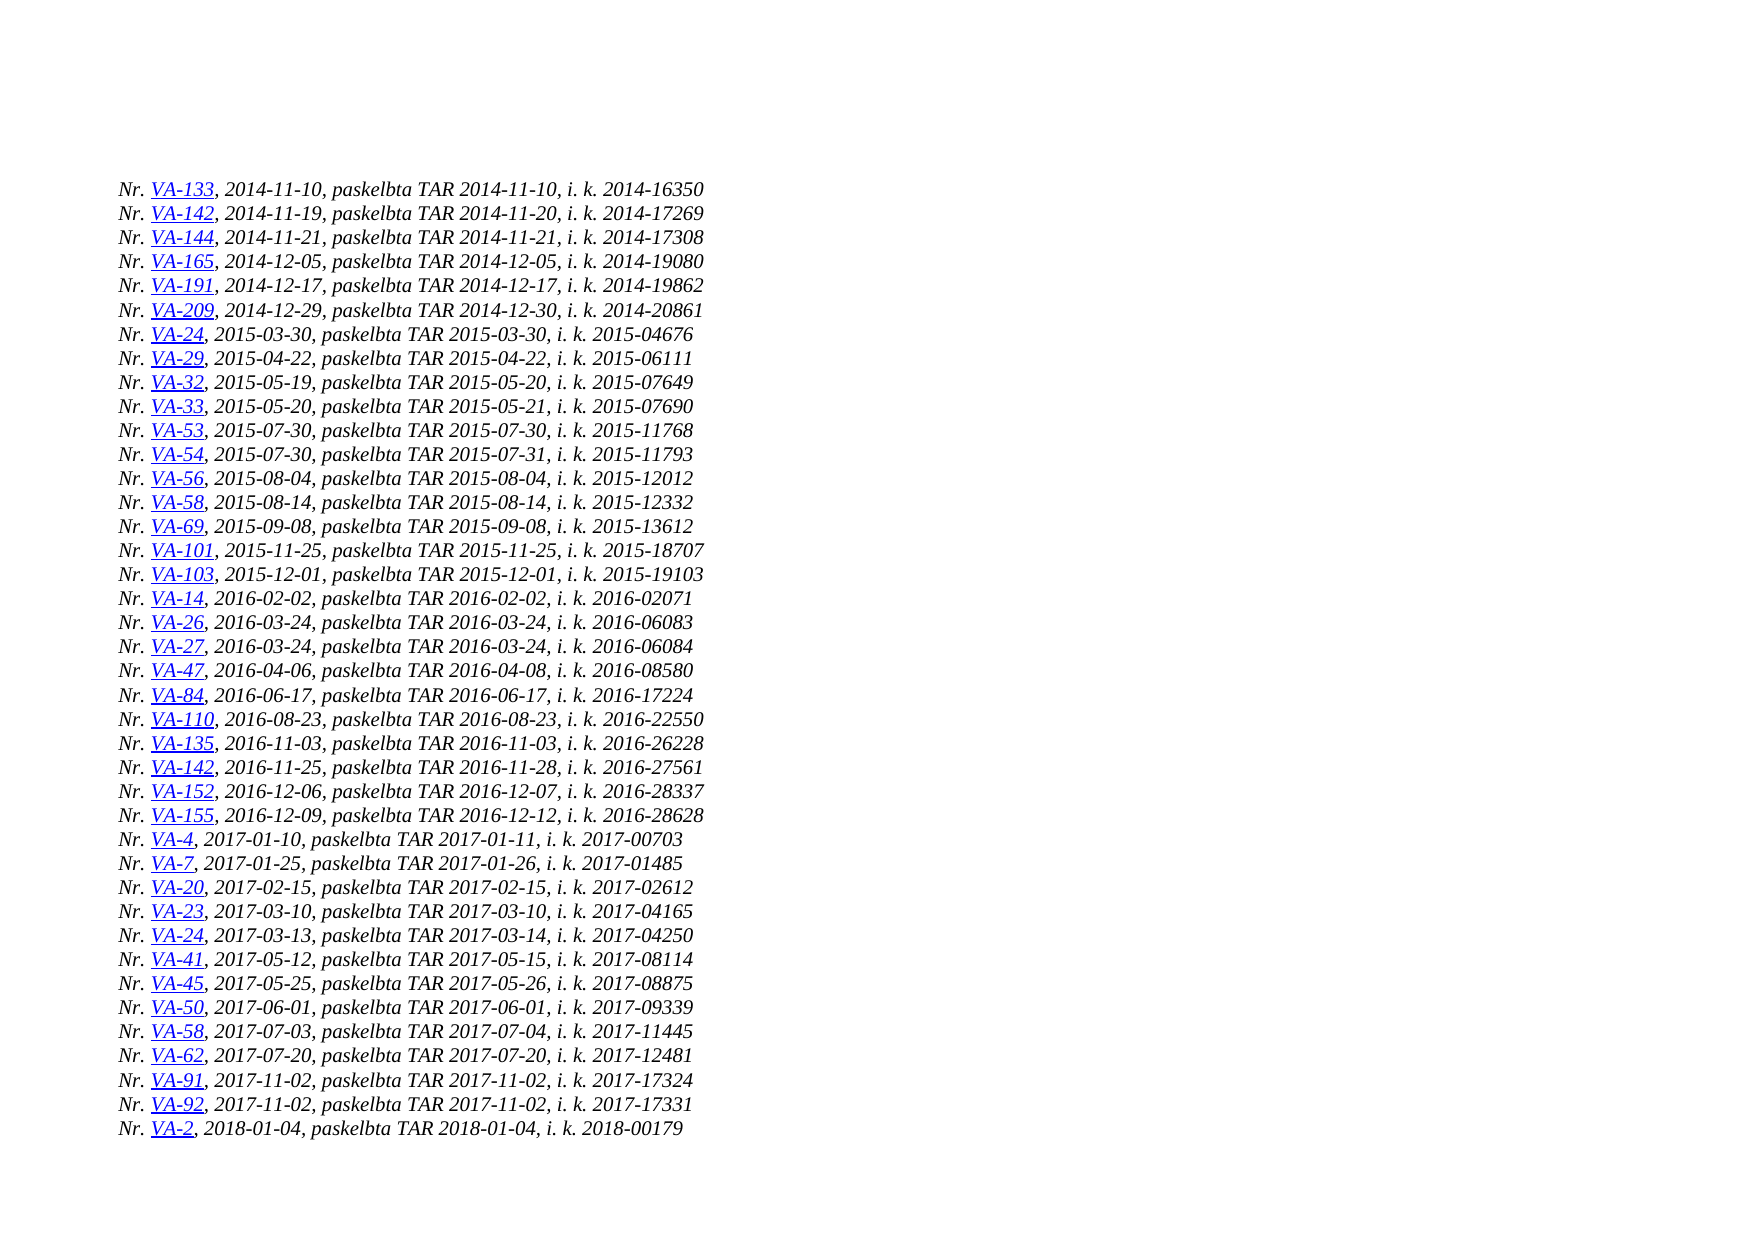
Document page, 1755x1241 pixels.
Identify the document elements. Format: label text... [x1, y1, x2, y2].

text Nr. VA-24, 2017-03-13, paskelbta TAR 2017-03-14, i. k. 2017-04250 [118, 923, 1636, 947]
text Nr. VA-27, 2016-03-24, paskelbta TAR 2016-03-24, i. k. 2016-06084 [118, 634, 1636, 658]
text Nr. VA-58, 2017-07-03, paskelbta TAR 2017-07-04, i. k. 2017-11445 [118, 1019, 1636, 1043]
text Nr. VA-33, 2015-05-20, paskelbta TAR 2015-05-21, i. k. 2015-07690 [118, 394, 1636, 418]
text Nr. VA-2, 2018-01-04, paskelbta TAR 2018-01-04, i. k. 2018-00179 [118, 1116, 1636, 1140]
text Nr. VA-56, 2015-08-04, paskelbta TAR 2015-08-04, i. k. 2015-12012 [118, 466, 1636, 490]
text Nr. VA-50, 2017-06-01, paskelbta TAR 2017-06-01, i. k. 2017-09339 [118, 995, 1636, 1019]
text Nr. VA-62, 2017-07-20, paskelbta TAR 2017-07-20, i. k. 2017-12481 [118, 1043, 1636, 1067]
text Nr. VA-92, 2017-11-02, paskelbta TAR 2017-11-02, i. k. 2017-17331 [118, 1092, 1636, 1116]
text Nr. VA-144, 2014-11-21, paskelbta TAR 2014-11-21, i. k. 2014-17308 [118, 225, 1636, 249]
text Nr. VA-155, 2016-12-09, paskelbta TAR 2016-12-12, i. k. 2016-28628 [118, 803, 1636, 827]
text Nr. VA-47, 2016-04-06, paskelbta TAR 2016-04-08, i. k. 2016-08580 [118, 658, 1636, 682]
text Nr. VA-45, 2017-05-25, paskelbta TAR 2017-05-26, i. k. 2017-08875 [118, 971, 1636, 995]
text Nr. VA-20, 2017-02-15, paskelbta TAR 2017-02-15, i. k. 2017-02612 [118, 875, 1636, 899]
text Nr. VA-209, 2014-12-29, paskelbta TAR 2014-12-30, i. k. 2014-20861 [118, 297, 1636, 322]
text Nr. VA-91, 2017-11-02, paskelbta TAR 2017-11-02, i. k. 2017-17324 [118, 1067, 1636, 1092]
text Nr. VA-84, 2016-06-17, paskelbta TAR 2016-06-17, i. k. 2016-17224 [118, 682, 1636, 707]
text Nr. VA-24, 2015-03-30, paskelbta TAR 2015-03-30, i. k. 2015-04676 [118, 322, 1636, 346]
text Nr. VA-142, 2016-11-25, paskelbta TAR 2016-11-28, i. k. 2016-27561 [118, 755, 1636, 779]
text Nr. VA-4, 2017-01-10, paskelbta TAR 2017-01-11, i. k. 2017-00703 [118, 827, 1636, 851]
text Nr. VA-26, 2016-03-24, paskelbta TAR 2016-03-24, i. k. 2016-06083 [118, 610, 1636, 634]
text Nr. VA-101, 2015-11-25, paskelbta TAR 2015-11-25, i. k. 2015-18707 [118, 538, 1636, 562]
text Nr. VA-165, 2014-12-05, paskelbta TAR 2014-12-05, i. k. 2014-19080 [118, 249, 1636, 273]
text Nr. VA-53, 2015-07-30, paskelbta TAR 2015-07-30, i. k. 2015-11768 [118, 418, 1636, 442]
text Nr. VA-152, 2016-12-06, paskelbta TAR 2016-12-07, i. k. 2016-28337 [118, 779, 1636, 803]
text Nr. VA-110, 2016-08-23, paskelbta TAR 2016-08-23, i. k. 2016-22550 [118, 707, 1636, 731]
text Nr. VA-103, 2015-12-01, paskelbta TAR 2015-12-01, i. k. 2015-19103 [118, 562, 1636, 586]
text Nr. VA-54, 2015-07-30, paskelbta TAR 2015-07-31, i. k. 2015-11793 [118, 442, 1636, 466]
text Nr. VA-32, 2015-05-19, paskelbta TAR 2015-05-20, i. k. 2015-07649 [118, 370, 1636, 394]
text Nr. VA-133, 2014-11-10, paskelbta TAR 2014-11-10, i. k. 2014-16350 [118, 177, 1636, 201]
text Nr. VA-29, 2015-04-22, paskelbta TAR 2015-04-22, i. k. 2015-06111 [118, 346, 1636, 370]
text Nr. VA-191, 2014-12-17, paskelbta TAR 2014-12-17, i. k. 2014-19862 [118, 273, 1636, 297]
text Nr. VA-135, 2016-11-03, paskelbta TAR 2016-11-03, i. k. 2016-26228 [118, 731, 1636, 755]
text Nr. VA-41, 2017-05-12, paskelbta TAR 2017-05-15, i. k. 2017-08114 [118, 947, 1636, 971]
text Nr. VA-14, 2016-02-02, paskelbta TAR 2016-02-02, i. k. 2016-02071 [118, 586, 1636, 610]
text Nr. VA-58, 2015-08-14, paskelbta TAR 2015-08-14, i. k. 2015-12332 [118, 490, 1636, 514]
text Nr. VA-23, 2017-03-10, paskelbta TAR 2017-03-10, i. k. 2017-04165 [118, 899, 1636, 923]
text Nr. VA-142, 2014-11-19, paskelbta TAR 2014-11-20, i. k. 2014-17269 [118, 201, 1636, 225]
text Nr. VA-69, 2015-09-08, paskelbta TAR 2015-09-08, i. k. 2015-13612 [118, 514, 1636, 538]
text Nr. VA-7, 2017-01-25, paskelbta TAR 2017-01-26, i. k. 2017-01485 [118, 851, 1636, 875]
